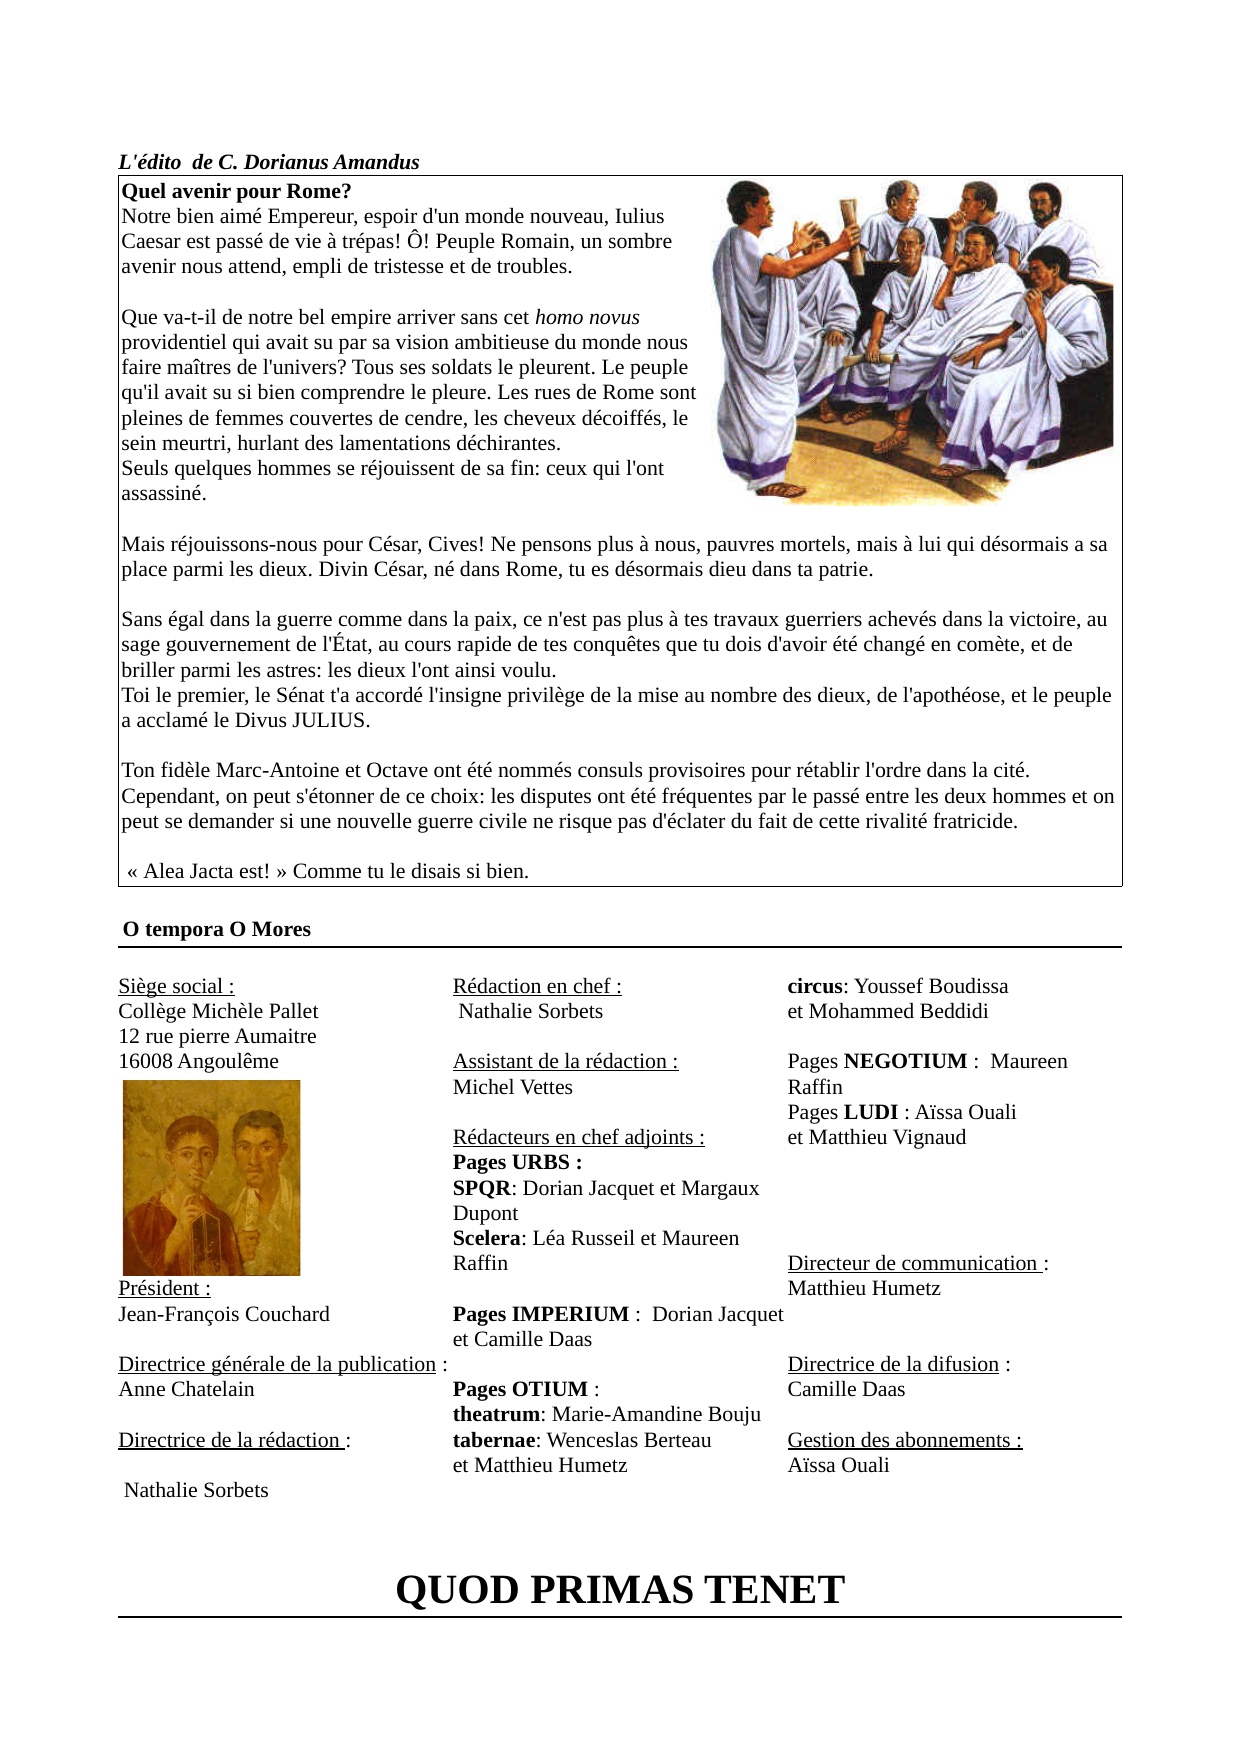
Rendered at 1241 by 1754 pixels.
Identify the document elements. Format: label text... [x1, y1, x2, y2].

text Ton fidèle Marc-Antoine et Octave ont été nommés consuls provisoires pour rétablir l'ordre dans la cité. Cependant, on peut s'étonner de ce choix: les disputes ont été fréquentes par le passé entre les deux hommes et on peut se demander si une nouvelle guerre civile ne risque pas d'éclater du fait de cette rivalité fratricide. [119, 754, 1122, 833]
text Pages LUDI : Aïssa Ouali [787, 1099, 1122, 1124]
text 12 rue pierre Aumaitre [118, 1023, 453, 1048]
text circus: Youssef Boudissa [787, 973, 1122, 998]
text et Mohammed Beddidi [787, 998, 1122, 1023]
text Toi le premier, le Sénat t'a accordé l'insigne privilège de la mise au nombre des dieux, de l'apothéose, et le peuple a acclamé le Divus JULIUS. [119, 679, 1122, 732]
text et Matthieu Humetz [453, 1452, 787, 1477]
text Pages NEGOTIUM : Maureen Raffin [787, 1048, 1122, 1099]
text Gestion des abonnements : [787, 1427, 1122, 1452]
text Camille Daas [787, 1376, 1122, 1401]
text Nathalie Sorbets [453, 998, 787, 1023]
text et Camille Daas [453, 1326, 787, 1351]
text Mais réjouissons-nous pour César, Cives! Ne pensons plus à nous, pauvres mortels, mais à lui qui désormais a sa place parmi les dieux. Divin César, né dans Rome, tu es désormais dieu dans ta patrie. [119, 527, 1122, 581]
text Quel avenir pour Rome? [119, 176, 1122, 200]
text Scelera: Léa Russeil et Maureen Raffin [453, 1225, 787, 1275]
text Rédacteurs en chef adjoints : [453, 1124, 787, 1149]
text Pages IMPERIUM : Dorian Jacquet [453, 1301, 787, 1326]
picture [122, 1080, 301, 1276]
text SPQR: Dorian Jacquet et Margaux Dupont [453, 1174, 787, 1225]
text Directrice de la rédaction : [118, 1427, 453, 1452]
text et Matthieu Vignaud [787, 1124, 1122, 1149]
text Matthieu Humetz [787, 1275, 1122, 1301]
text Assistant de la rédaction : [453, 1048, 787, 1074]
text Directrice générale de la publication : Anne Chatelain [118, 1351, 453, 1401]
text Siège social : [118, 973, 453, 998]
text Collège Michèle Pallet [118, 998, 453, 1023]
text Nathalie Sorbets [118, 1477, 453, 1502]
text O tempora O Mores [118, 912, 1122, 946]
text Michel Vettes [453, 1074, 787, 1099]
text Rédaction en chef : [453, 973, 787, 998]
text Directrice de la difusion : [787, 1351, 1122, 1376]
text Que va-t-il de notre bel empire arriver sans cet homo novus providentiel qui avait su par sa vision ambitieuse du monde nous faire maîtres de l'univers? Tous ses soldats le pleurent. Le peuple qu'il avait su si bien comprendre le pleure. Les rues de Rome sont pleines de femmes couvertes de cendre, les cheveux décoiffés, le sein meurtri, hurlant des lamentations déchirantes. [119, 301, 711, 452]
text « Alea Jacta est! » Comme tu le disais si bien. [119, 855, 1122, 886]
text Pages URBS : [453, 1149, 787, 1174]
text Jean-François Couchard [118, 1301, 453, 1326]
text tabernae: Wenceslas Berteau [453, 1427, 787, 1452]
text 16008 Angoulême [118, 1048, 453, 1074]
picture [711, 178, 1114, 506]
text L'édito de C. Dorianus Amandus [118, 149, 1122, 174]
text theatrum: Marie-Amandine Bouju [453, 1401, 787, 1427]
text Sans égal dans la guerre comme dans la paix, ce n'est pas plus à tes travaux guerriers achevés dans la victoire, au sage gouvernement de l'État, au cours rapide de tes conquêtes que tu dois d'avoir été changé en comète, et de briller parmi les astres: les dieux l'ont ainsi voulu. [119, 603, 1122, 679]
text Directeur de communication : [787, 1250, 1122, 1275]
text Seuls quelques hommes se réjouissent de sa fin: ceux qui l'ont assassiné. [119, 452, 711, 505]
text Aïssa Ouali [787, 1452, 1122, 1477]
text Pages OTIUM : [453, 1376, 787, 1401]
text QUOD PRIMAS TENET [118, 1560, 1122, 1616]
text Président : [118, 1074, 453, 1301]
text Notre bien aimé Empereur, espoir d'un monde nouveau, Iulius Caesar est passé de vie à trépas! Ô! Peuple Romain, un sombre avenir nous attend, empli de tristesse et de troubles. [119, 200, 711, 278]
